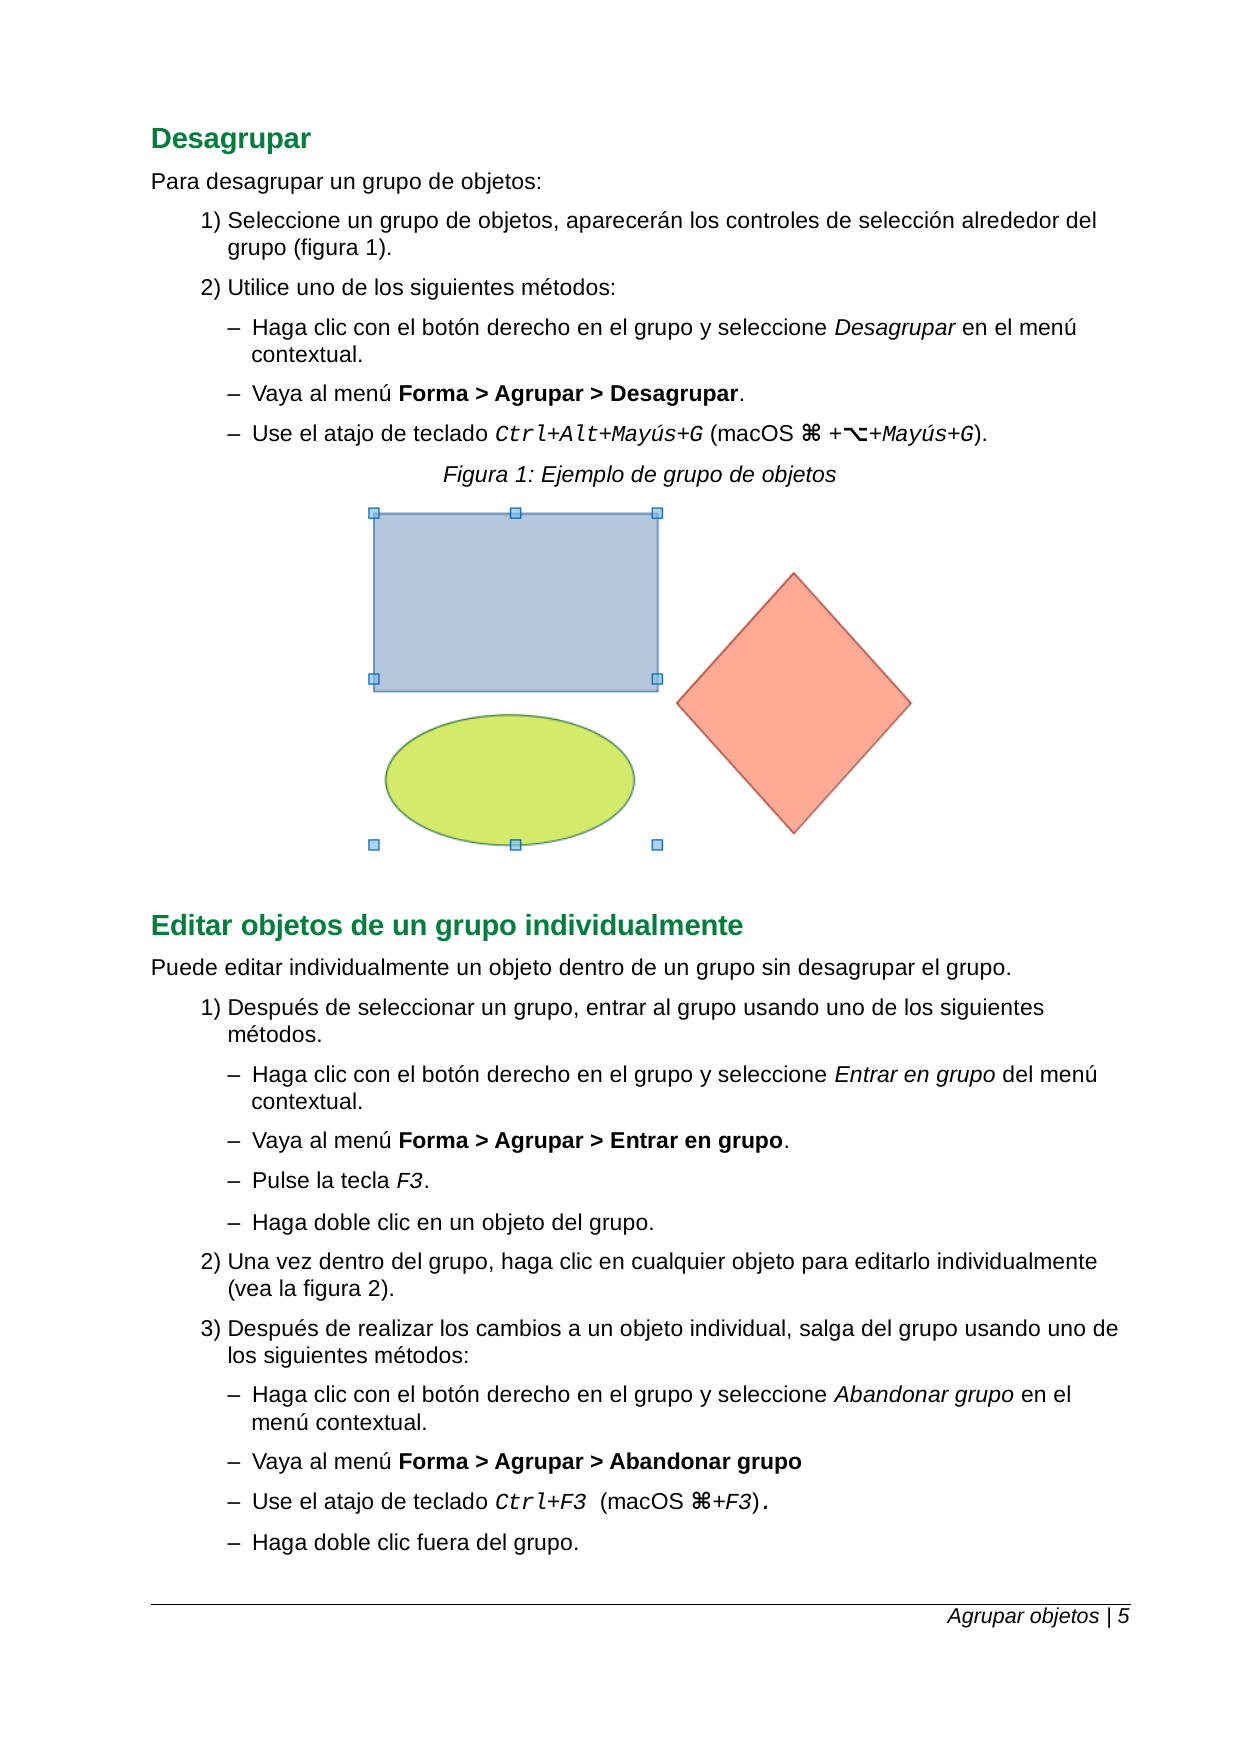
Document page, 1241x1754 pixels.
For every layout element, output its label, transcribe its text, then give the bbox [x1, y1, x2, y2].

list Puede editar individualmente un objeto dentro de un grupo sin desagrupar el grupo. [151, 954, 1131, 981]
subtitle Editar objetos de un grupo individualmente [151, 908, 1131, 941]
list Use el atajo de teclado Ctrl+F3 (macOS ⌘+F3). [227, 1487, 1131, 1516]
list Utilice uno de los siguientes métodos: [227, 273, 1131, 300]
list Después de seleccionar un grupo, entrar al grupo usando uno de los siguientes métodos. [227, 993, 1131, 1047]
text Figura 1: Ejemplo de grupo de objetos [357, 461, 924, 488]
list Seleccione un grupo de objetos, aparecerán los controles de selección alrededor del grupo (figura 1). [227, 207, 1131, 261]
list Haga doble clic fuera del grupo. [227, 1529, 1131, 1556]
list Haga clic con el botón derecho en el grupo y seleccione Desagrupar en el menú contextual. [227, 313, 1131, 367]
list Vaya al menú Forma > Agrupar > Abandonar grupo [227, 1447, 1131, 1474]
list Vaya al menú Forma > Agrupar > Entrar en grupo. [227, 1127, 1131, 1154]
list Haga clic con el botón derecho en el grupo y seleccione Abandonar grupo en el menú contextual. [227, 1381, 1131, 1435]
list Para desagrupar un grupo de objetos: [151, 167, 1131, 194]
list Vaya al menú Forma > Agrupar > Desagrupar. [227, 379, 1131, 407]
list Use el atajo de teclado Ctrl+Alt+Mayús+G (macOS ⌘ +⌥+Mayús+G). [227, 419, 1131, 448]
list Pulse la tecla F3. [227, 1166, 1131, 1195]
picture [357, 500, 925, 871]
subtitle Desagrupar [151, 121, 1131, 154]
list Haga clic con el botón derecho en el grupo y seleccione Entrar en grupo del menú contextual. [227, 1060, 1131, 1114]
list Haga doble clic en un objeto del grupo. [227, 1208, 1131, 1235]
list Después de realizar los cambios a un objeto individual, salga del grupo usando uno de los siguientes métodos: [227, 1314, 1131, 1368]
list Una vez dentro del grupo, haga clic en cualquier objeto para editarlo individualmente (vea la figura 2). [227, 1247, 1131, 1302]
